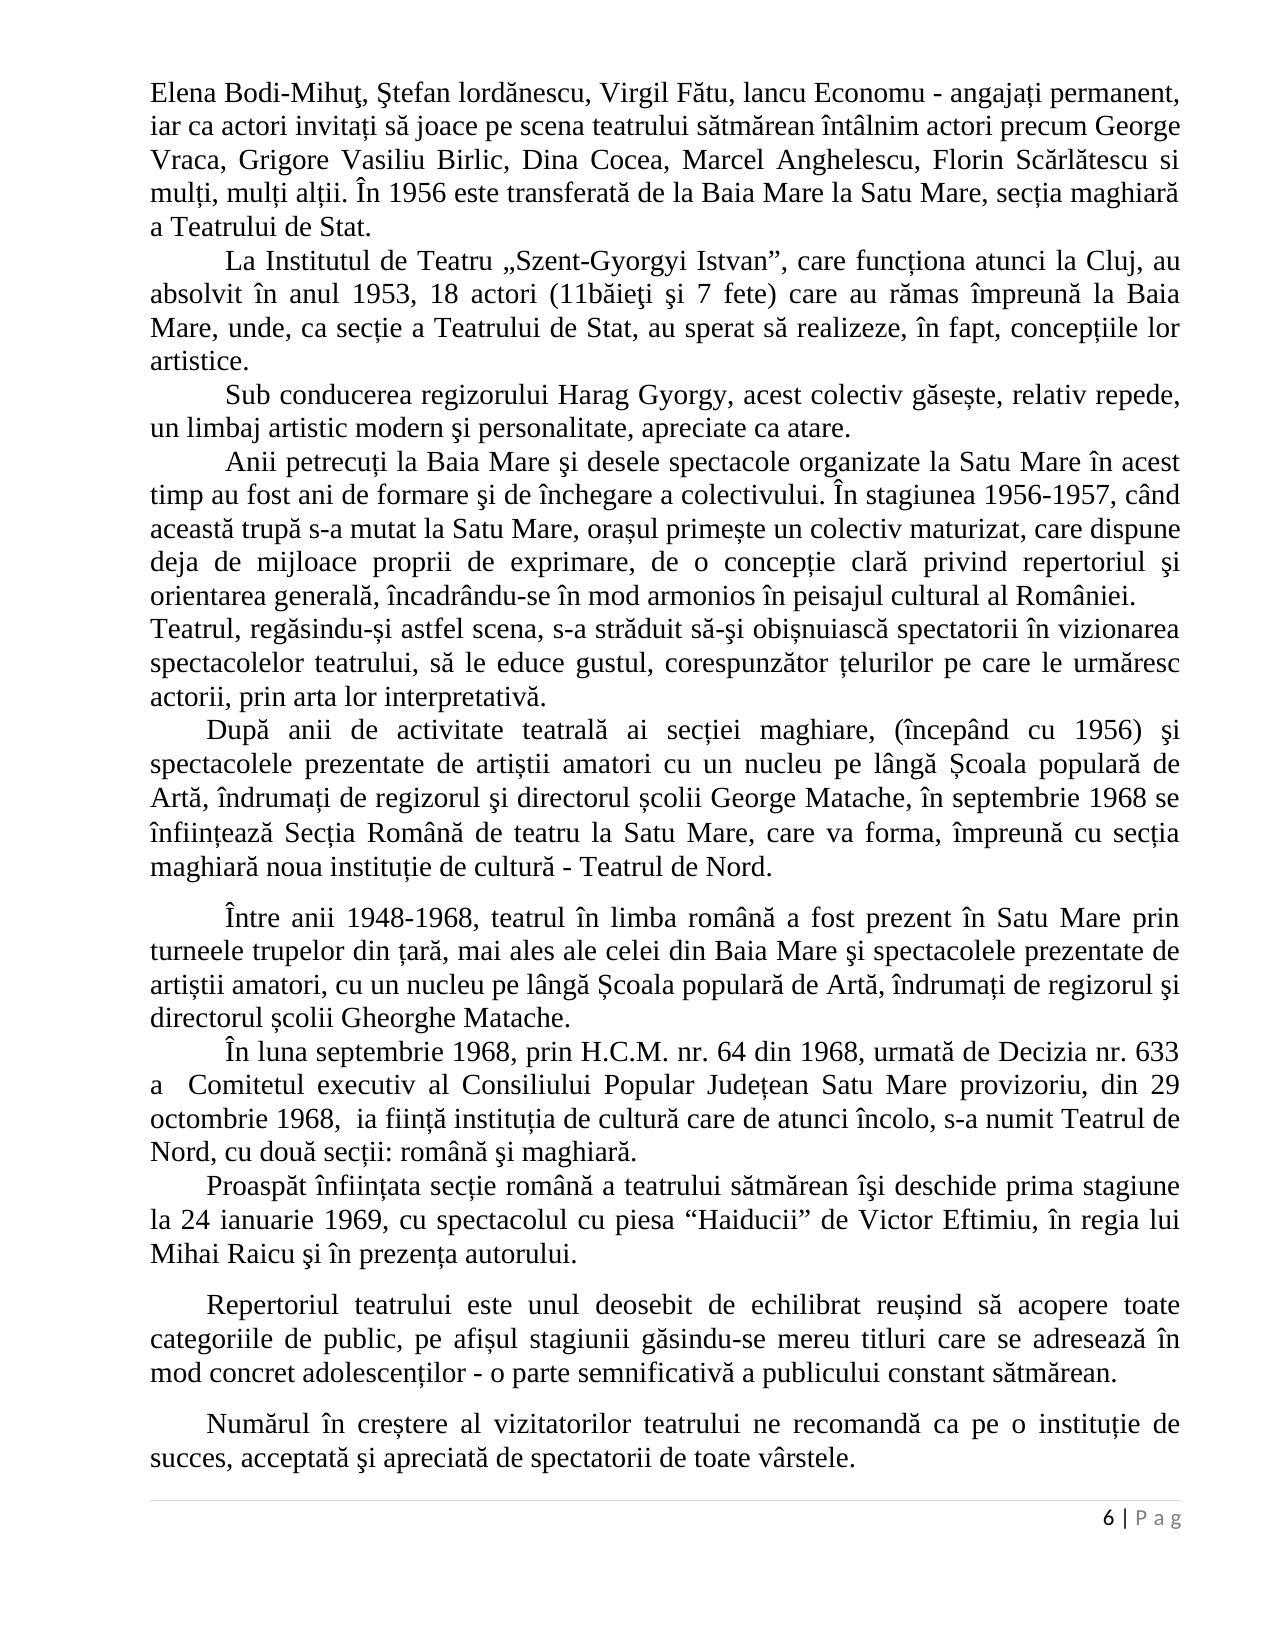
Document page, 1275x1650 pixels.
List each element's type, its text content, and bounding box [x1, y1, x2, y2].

text După anii de activitate teatrală ai secției maghiare, (începând cu 1956) şi spectacolele prezentate de artiștii amatori cu un nucleu pe lângă Școala populară de Artă, îndrumați de regizorul şi directorul școlii George Matache, în septembrie 1968 se înființează Secția Română de teatru la Satu Mare, care va forma, împreună cu secția maghiară noua instituție de cultură - Teatrul de Nord. [150, 712, 1181, 882]
text Numărul în creștere al vizitatorilor teatrului ne recomandă ca pe o instituție de succes, acceptată şi apreciată de spectatorii de toate vârstele. [150, 1406, 1181, 1474]
text La Institutul de Teatru „Szent-Gyorgyi Istvan”, care funcționa atunci la Cluj, au absolvit în anul 1953, 18 actori (11băieţi şi 7 fete) care au rămas împreună la Baia Mare, unde, ca secție a Teatrului de Stat, au sperat să realizeze, în fapt, concepțiile lor artistice. [150, 243, 1181, 377]
text Anii petrecuți la Baia Mare şi desele spectacole organizate la Satu Mare în acest timp au fost ani de formare şi de închegare a colectivului. În stagiunea 1956-1957, când această trupă s-a mutat la Satu Mare, orașul primește un colectiv maturizat, care dispune deja de mijloace proprii de exprimare, de o concepție clară privind repertoriul şi orientarea generală, încadrându-se în mod armonios în peisajul cultural al României. [150, 444, 1181, 612]
text Sub conducerea regizorului Harag Gyorgy, acest colectiv găsește, relativ repede, un limbaj artistic modern şi personalitate, apreciate ca atare. [150, 377, 1181, 444]
text În luna septembrie 1968, prin H.C.M. nr. 64 din 1968, urmată de Decizia nr. 633 a Comitetul executiv al Consiliului Popular Județean Satu Mare provizoriu, din 29 octombrie 1968, ia ființă instituția de cultură care de atunci încolo, s-a numit Teatrul de Nord, cu două secții: română şi maghiară. [150, 1034, 1181, 1168]
text Proaspăt înființata secție română a teatrului sătmărean îşi deschide prima stagiune la 24 ianuarie 1969, cu spectacolul cu piesa “Haiducii” de Victor Eftimiu, în regia lui Mihai Raicu şi în prezența autorului. [150, 1168, 1181, 1270]
text Elena Bodi-Mihuţ, Ştefan lordănescu, Virgil Fătu, lancu Economu - angajați permanent, iar ca actori invitați să joace pe scena teatrului sătmărean întâlnim actori precum George Vraca, Grigore Vasiliu Birlic, Dina Cocea, Marcel Anghelescu, Florin Scărlătescu si mulți, mulți alții. În 1956 este transferată de la Baia Mare la Satu Mare, secția maghiară a Teatrului de Stat. [150, 75, 1181, 243]
text Repertoriul teatrului este unul deosebit de echilibrat reușind să acopere toate categoriile de public, pe afișul stagiunii găsindu-se mereu titluri care se adresează în mod concret adolescenților - o parte semnificativă a publicului constant sătmărean. [150, 1287, 1181, 1389]
text Între anii 1948-1968, teatrul în limba română a fost prezent în Satu Mare prin turneele trupelor din țară, mai ales ale celei din Baia Mare şi spectacolele prezentate de artiștii amatori, cu un nucleu pe lângă Școala populară de Artă, îndrumați de regizorul şi directorul școlii Gheorghe Matache. [150, 900, 1181, 1034]
text Teatrul, regăsindu-și astfel scena, s-a străduit să-şi obișnuiască spectatorii în vizionarea spectacolelor teatrului, să le educe gustul, corespunzător țelurilor pe care le urmăresc actorii, prin arta lor interpretativă. [150, 612, 1181, 712]
